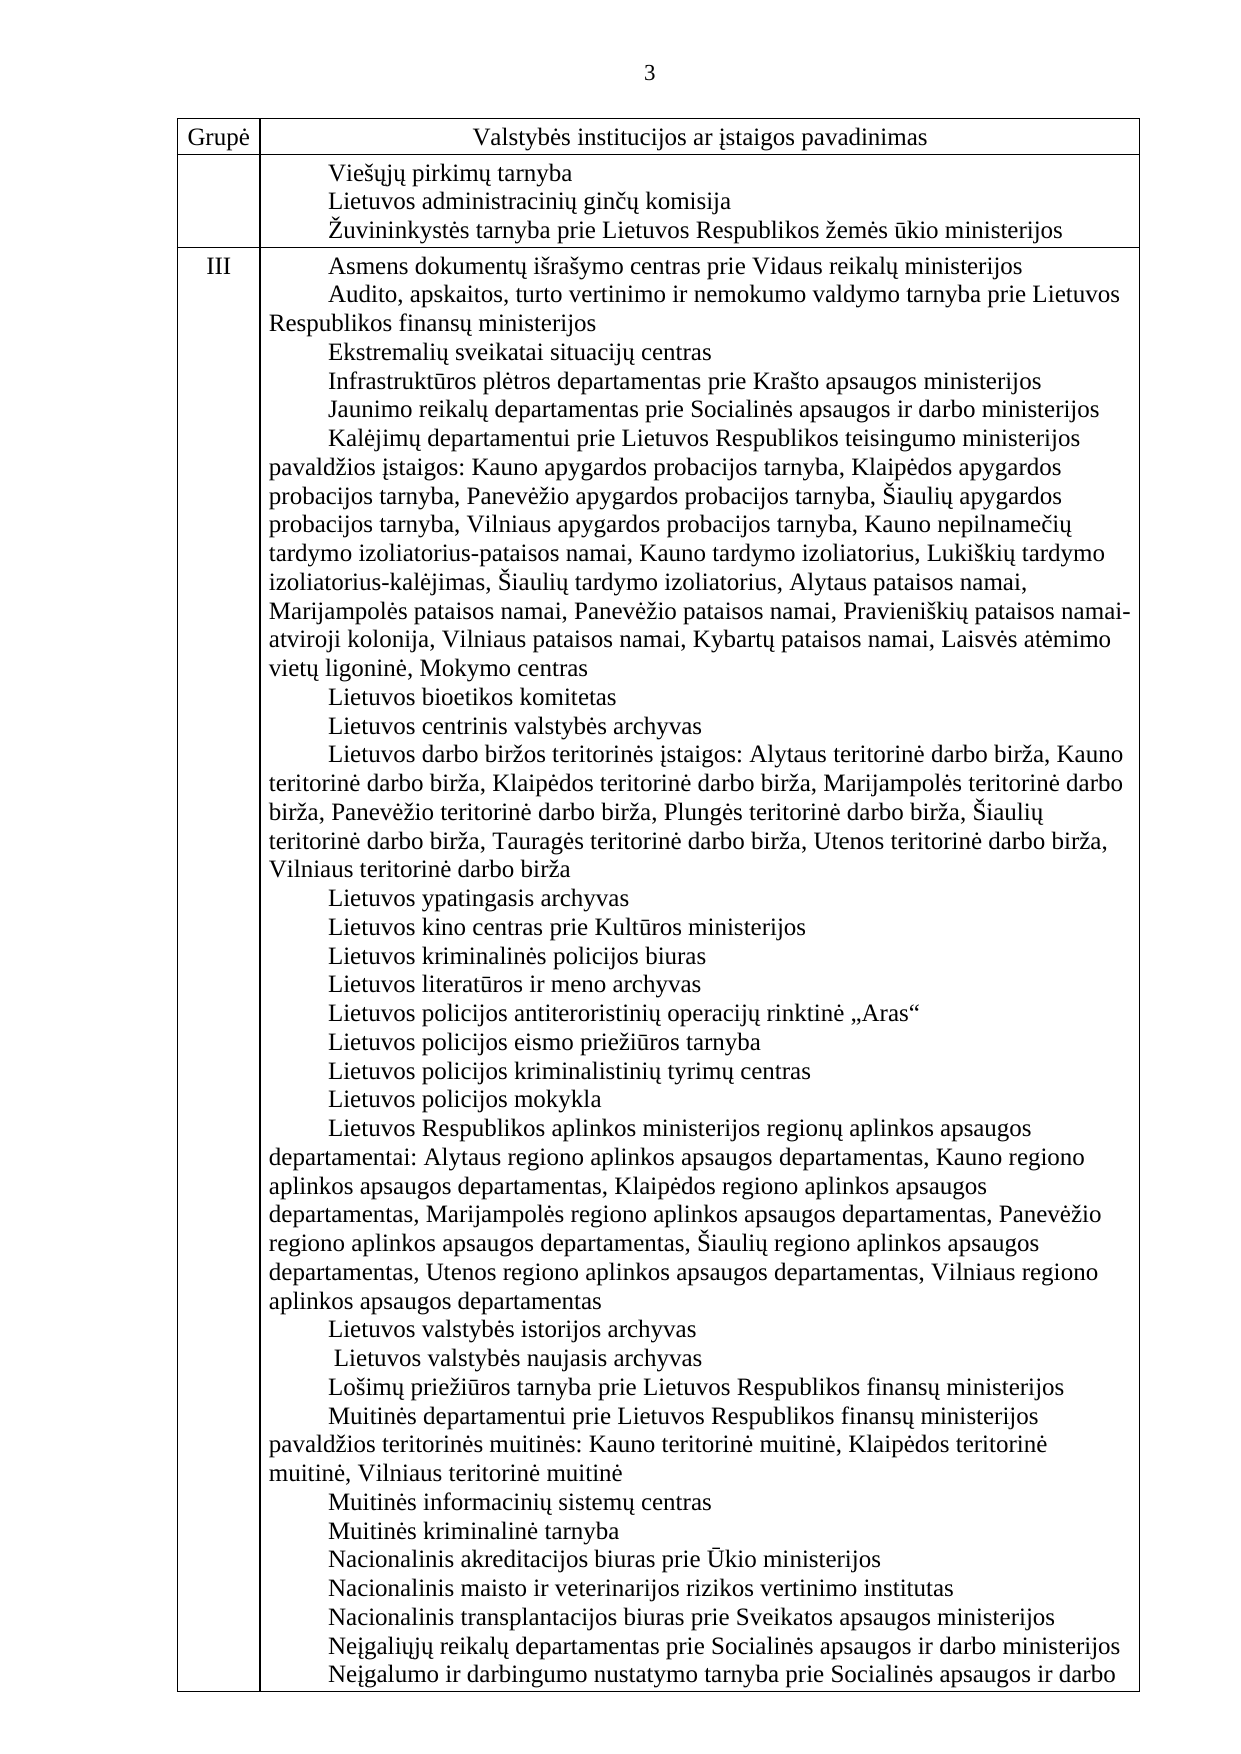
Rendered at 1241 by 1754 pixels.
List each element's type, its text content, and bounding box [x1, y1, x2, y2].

table_header Valstybės institucijos ar įstaigos pavadinimas [261, 119, 1139, 154]
table_cell III [178, 248, 259, 1691]
table_cell Asmens dokumentų išrašymo centras prie Vidaus reikalų ministerijos Audito, apskaitos, turto vertinimo ir nemokumo valdymo tarnyba prie Lietuvos Respublikos finansų ministerijos Ekstremalių sveikatai situacijų centras Infrastruktūros plėtros departamentas prie Krašto apsaugos ministerijos Jaunimo reikalų departamentas prie Socialinės apsaugos ir darbo ministerijos Kalėjimų departamentui prie Lietuvos Respublikos teisingumo ministerijos pavaldžios įstaigos: Kauno apygardos probacijos tarnyba, Klaipėdos apygardos probacijos tarnyba, Panevėžio apygardos probacijos tarnyba, Šiaulių apygardos probacijos tarnyba, Vilniaus apygardos probacijos tarnyba, Kauno nepilnamečių tardymo izoliatorius-pataisos namai, Kauno tardymo izoliatorius, Lukiškių tardymo izoliatorius-kalėjimas, Šiaulių tardymo izoliatorius, Alytaus pataisos namai, Marijampolės pataisos namai, Panevėžio pataisos namai, Pravieniškių pataisos namai-atviroji kolonija, Vilniaus pataisos namai, Kybartų pataisos namai, Laisvės atėmimo vietų ligoninė, Mokymo centras Lietuvos bioetikos komitetas Lietuvos centrinis valstybės archyvas Lietuvos darbo biržos teritorinės įstaigos: Alytaus teritorinė darbo birža, Kauno teritorinė darbo birža, Klaipėdos teritorinė darbo birža, Marijampolės teritorinė darbo birža, Panevėžio teritorinė darbo birža, Plungės teritorinė darbo birža, Šiaulių teritorinė darbo birža, Tauragės teritorinė darbo birža, Utenos teritorinė darbo birža, Vilniaus teritorinė darbo birža Lietuvos ypatingasis archyvas Lietuvos kino centras prie Kultūros ministerijos Lietuvos kriminalinės policijos biuras Lietuvos literatūros ir meno archyvas Lietuvos policijos antiteroristinių operacijų rinktinė „Aras“ Lietuvos policijos eismo priežiūros tarnyba Lietuvos policijos kriminalistinių tyrimų centras Lietuvos policijos mokykla Lietuvos Respublikos aplinkos ministerijos regionų aplinkos apsaugos departamentai: Alytaus regiono aplinkos apsaugos departamentas, Kauno regiono aplinkos apsaugos departamentas, Klaipėdos regiono aplinkos apsaugos departamentas, Marijampolės regiono aplinkos apsaugos departamentas, Panevėžio regiono aplinkos apsaugos departamentas, Šiaulių regiono aplinkos apsaugos departamentas, Utenos regiono aplinkos apsaugos departamentas, Vilniaus regiono aplinkos apsaugos departamentas Lietuvos valstybės istorijos archyvas Lietuvos valstybės naujasis archyvas Lošimų priežiūros tarnyba prie Lietuvos Respublikos finansų ministerijos Muitinės departamentui prie Lietuvos Respublikos finansų ministerijos pavaldžios teritorinės muitinės: Kauno teritorinė muitinė, Klaipėdos teritorinė muitinė, Vilniaus teritorinė muitinė Muitinės informacinių sistemų centras Muitinės kriminalinė tarnyba Nacionalinis akreditacijos biuras prie Ūkio ministerijos Nacionalinis maisto ir veterinarijos rizikos vertinimo institutas Nacionalinis transplantacijos biuras prie Sveikatos apsaugos ministerijos Neįgaliųjų reikalų departamentas prie Socialinės apsaugos ir darbo ministerijos Neįgalumo ir darbingumo nustatymo tarnyba prie Socialinės apsaugos ir darbo [261, 248, 1139, 1691]
table_cell Viešųjų pirkimų tarnyba Lietuvos administracinių ginčų komisija Žuvininkystės tarnyba prie Lietuvos Respublikos žemės ūkio ministerijos [261, 155, 1139, 247]
table_cell [178, 155, 259, 247]
table_header Grupė [178, 119, 259, 154]
